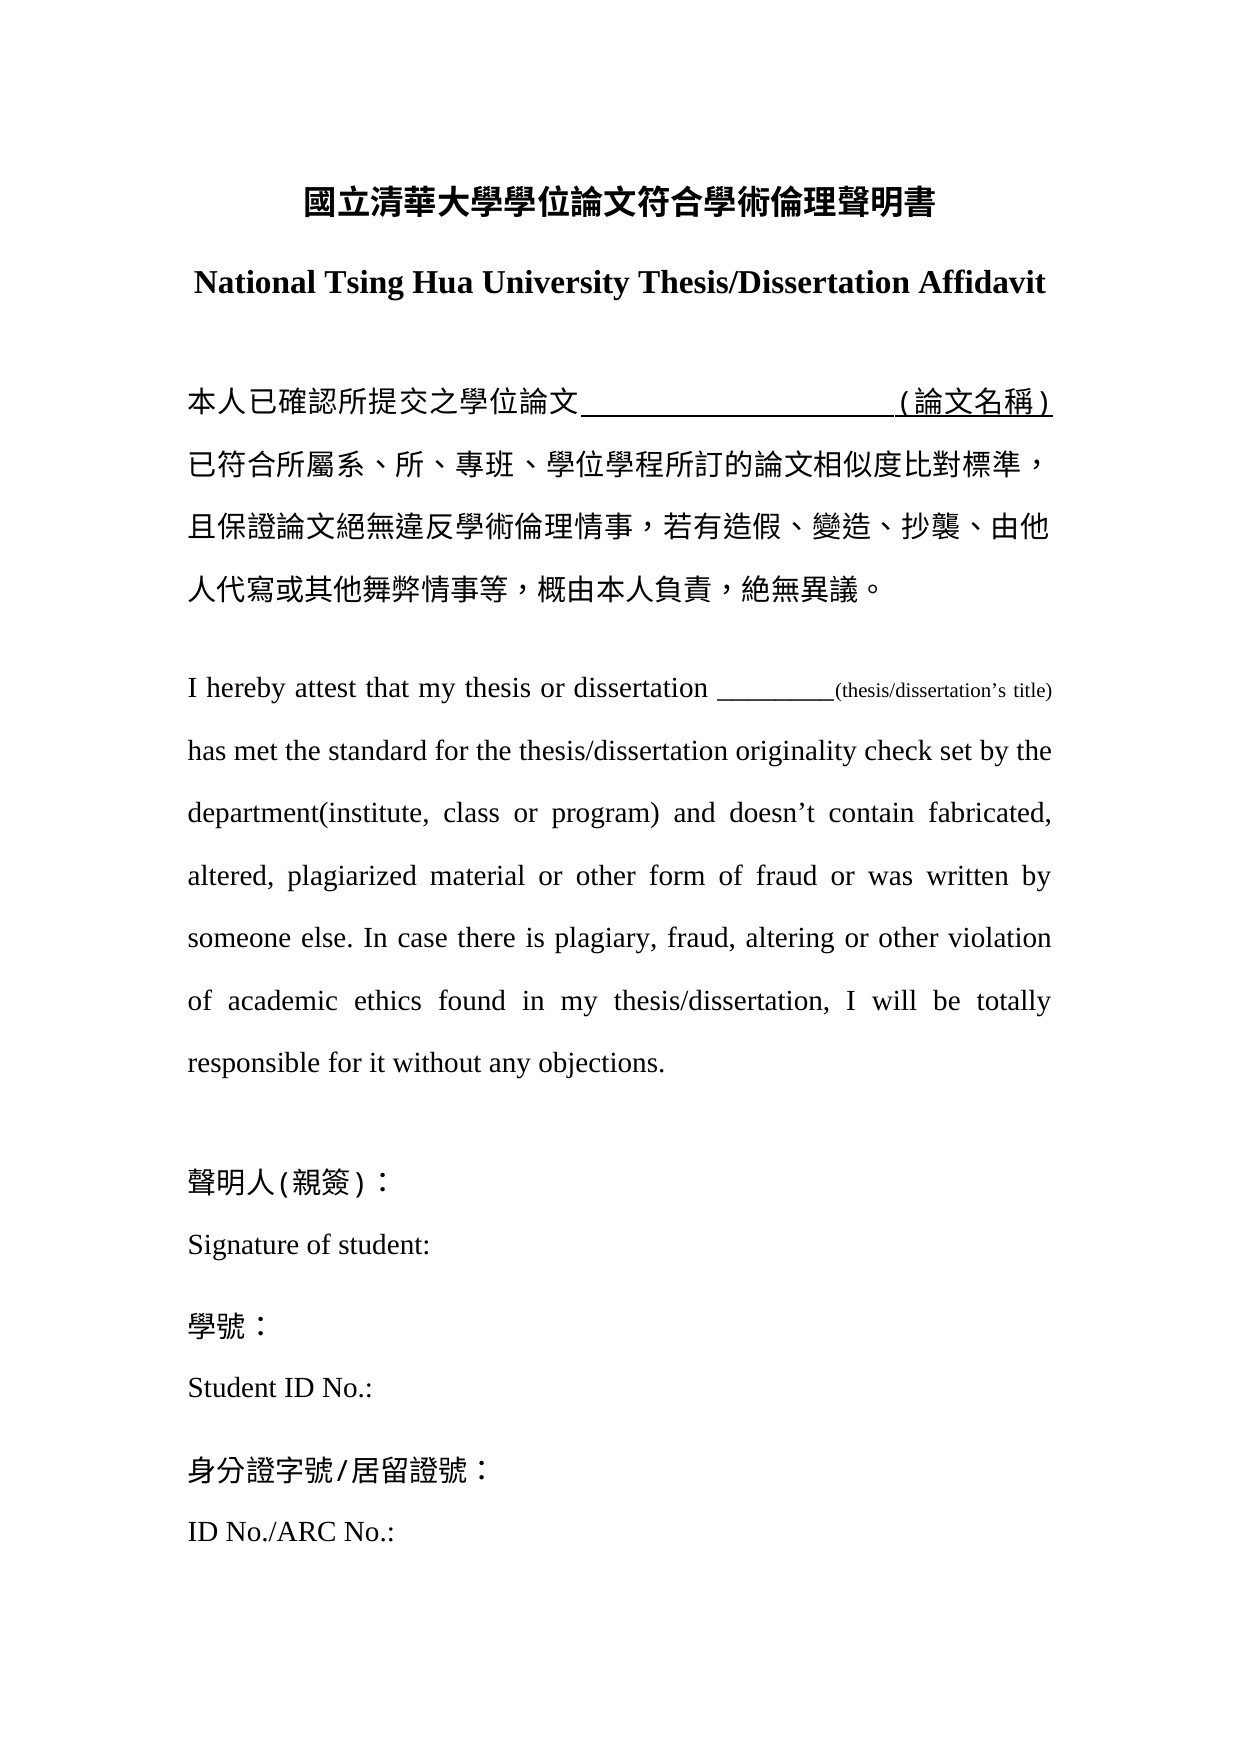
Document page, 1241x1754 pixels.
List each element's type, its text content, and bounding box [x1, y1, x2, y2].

text 國立清華大學學位論文符合學術倫理聲明書 [187, 158, 1053, 221]
text National Tsing Hua University Thesis/Dissertation Affidavit [187, 239, 1053, 302]
text 身分證字號/居留證號： [187, 1427, 1053, 1489]
text Student ID No.: [187, 1346, 1053, 1408]
text I hereby attest that my thesis or dissertation ________(thesis/dissertation’s title) has met the standard for the thesis/dissertation originality check set by the department(institute, class or program) and doesn’t contain fabricated, altered, plagiarized material or other form of fraud or was written by someone else. In case there is plagiary, fraud, altering or other violation of academic ethics found in my thesis/dissertation, I will be totally responsible for it without any objections. [187, 646, 1053, 1083]
text 聲明人(親簽)： [187, 1139, 1053, 1202]
text 學號： [187, 1283, 1053, 1346]
text ID No./ARC No.: [187, 1489, 1053, 1552]
text 本人已確認所提交之學位論文 (論文名稱) 已符合所屬系、所、專班、學位學程所訂的論文相似度比對標準，且保證論文絕無違反學術倫理情事，若有造假、變造、抄襲、由他人代寫或其他舞弊情事等，概由本人負責，絶無異議。 [187, 358, 1053, 608]
text Signature of student: [187, 1202, 1053, 1264]
